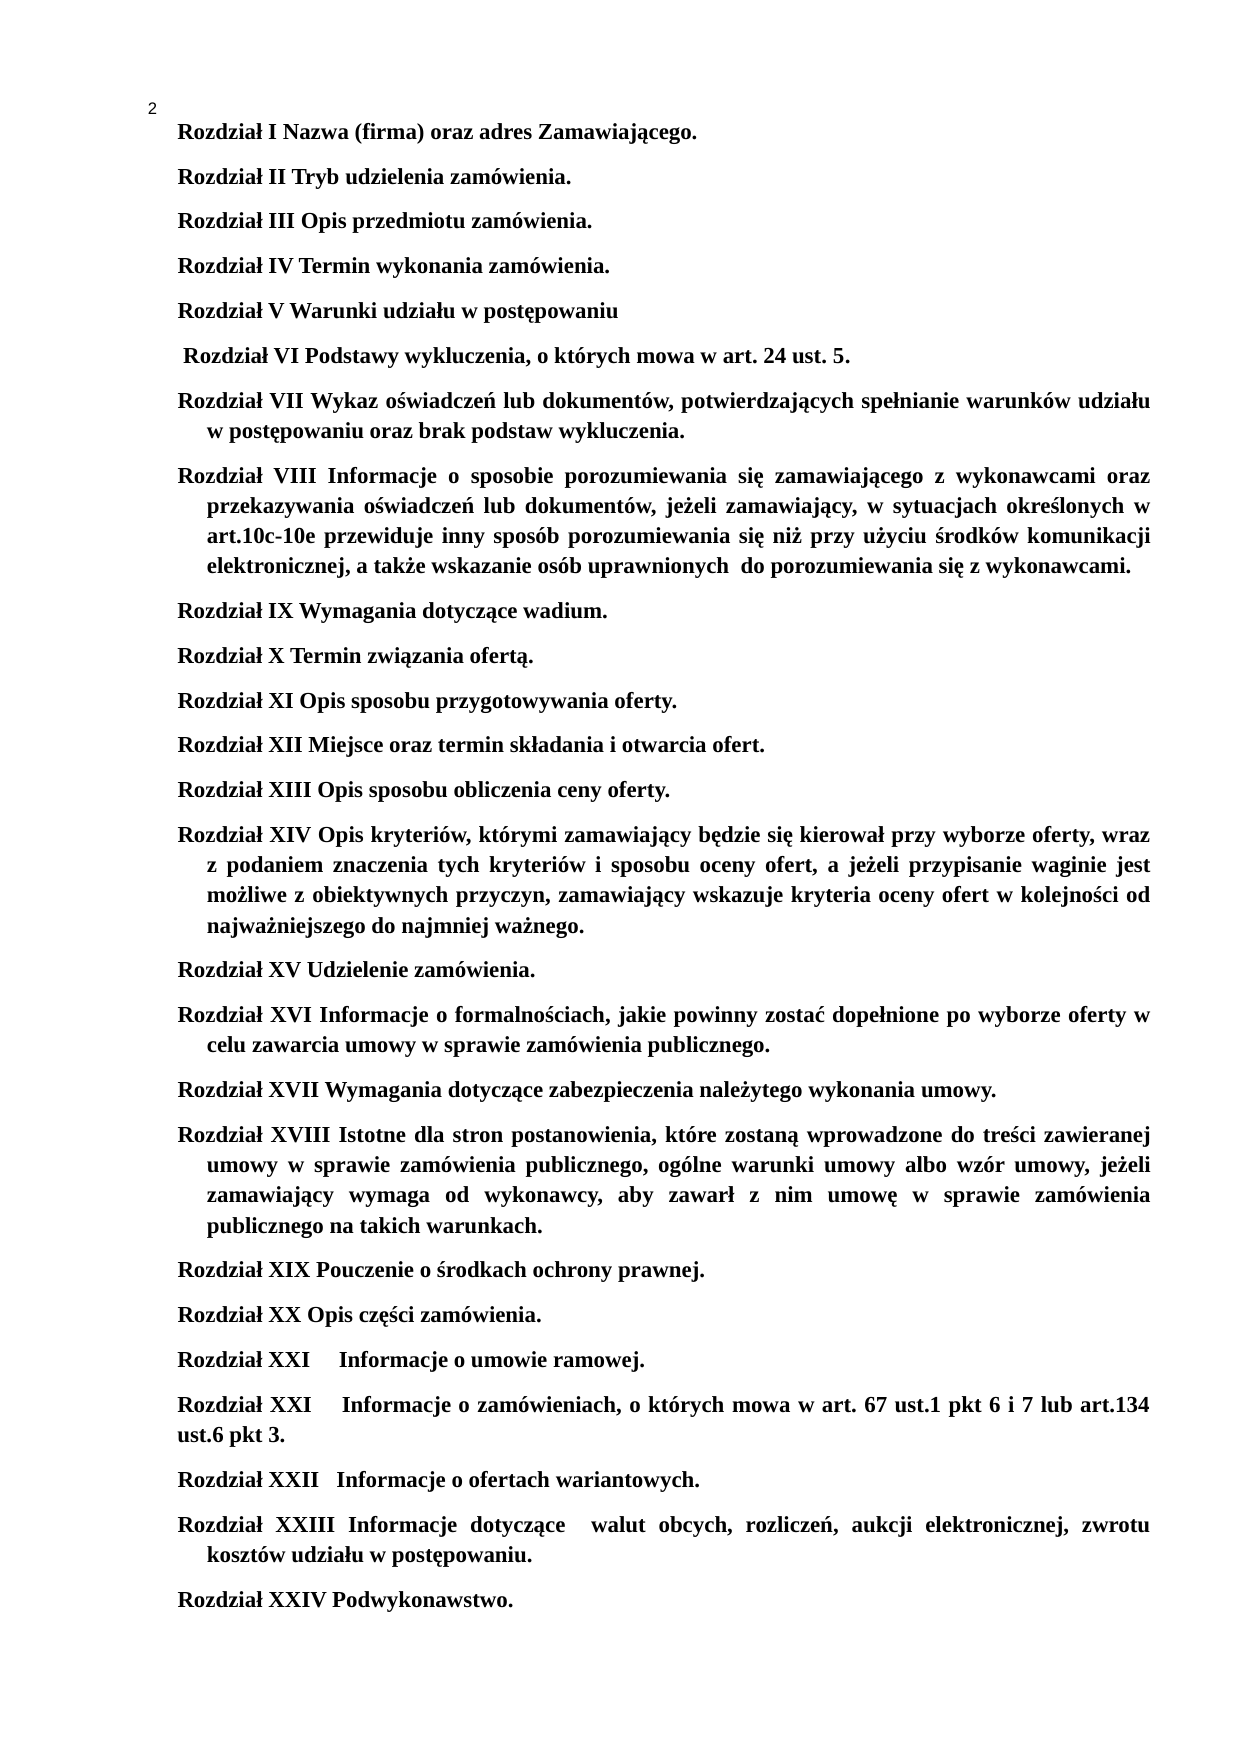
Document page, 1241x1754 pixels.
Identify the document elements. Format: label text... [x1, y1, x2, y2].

text Rozdział XVI Informacje o formalnościach, jakie powinny zostać dopełnione po wyborze oferty w celu zawarcia umowy w sprawie zamówienia publicznego. [177, 1001, 1152, 1058]
text Rozdział VIII Informacje o sposobie porozumiewania się zamawiającego z wykonawcami oraz przekazywania oświadczeń lub dokumentów, jeżeli zamawiający, w sytuacjach określonych w art.10c-10e przewiduje inny sposób porozumiewania się niż przy użyciu środków komunikacji elektronicznej, a także wskazanie osób uprawnionych do porozumiewania się z wykonawcami. [177, 462, 1152, 579]
text Rozdział XXIV Podwykonawstwo. [177, 1586, 1152, 1612]
text Rozdział VII Wykaz oświadczeń lub dokumentów, potwierdzających spełnianie warunków udziału w postępowaniu oraz brak podstaw wykluczenia. [177, 387, 1152, 443]
text Rozdział XXI Informacje o umowie ramowej. [177, 1346, 1152, 1372]
text Rozdział VI Podstawy wykluczenia, o których mowa w art. 24 ust. 5. [177, 342, 1152, 368]
text Rozdział XII Miejsce oraz termin składania i otwarcia ofert. [177, 731, 1152, 758]
text Rozdział X Termin związania ofertą. [177, 642, 1152, 668]
text Rozdział IV Termin wykonania zamówienia. [177, 252, 1152, 279]
text Rozdział XXIII Informacje dotyczące walut obcych, rozliczeń, aukcji elektronicznej, zwrotu kosztów udziału w postępowaniu. [177, 1511, 1152, 1567]
text Rozdział XIX Pouczenie o środkach ochrony prawnej. [177, 1256, 1152, 1283]
text Rozdział XIII Opis sposobu obliczenia ceny oferty. [177, 776, 1152, 803]
text Rozdział III Opis przedmiotu zamówienia. [177, 207, 1152, 234]
text Rozdział XVII Wymagania dotyczące zabezpieczenia należytego wykonania umowy. [177, 1076, 1152, 1103]
text Rozdział V Warunki udziału w postępowaniu [177, 297, 1152, 323]
text Rozdział XXI Informacje o zamówieniach, o których mowa w art. 67 ust.1 pkt 6 i 7 lub art.134 ust.6 pkt 3. [177, 1391, 1152, 1447]
text Rozdział IX Wymagania dotyczące wadium. [177, 597, 1152, 623]
text Rozdział XI Opis sposobu przygotowywania oferty. [177, 687, 1152, 713]
text Rozdział I Nazwa (firma) oraz adres Zamawiającego. [177, 118, 1152, 144]
text Rozdział XV Udzielenie zamówienia. [177, 956, 1152, 983]
text Rozdział XIV Opis kryteriów, którymi zamawiający będzie się kierował przy wyborze oferty, wraz z podaniem znaczenia tych kryteriów i sposobu oceny ofert, a jeżeli przypisanie waginie jest możliwe z obiektywnych przyczyn, zamawiający wskazuje kryteria oceny ofert w kolejności od najważniejszego do najmniej ważnego. [177, 821, 1152, 938]
text Rozdział XVIII Istotne dla stron postanowienia, które zostaną wprowadzone do treści zawieranej umowy w sprawie zamówienia publicznego, ogólne warunki umowy albo wzór umowy, jeżeli zamawiający wymaga od wykonawcy, aby zawarł z nim umowę w sprawie zamówienia publicznego na takich warunkach. [177, 1121, 1152, 1238]
text Rozdział II Tryb udzielenia zamówienia. [177, 163, 1152, 189]
text Rozdział XXII Informacje o ofertach wariantowych. [177, 1466, 1152, 1492]
text Rozdział XX Opis części zamówienia. [177, 1301, 1152, 1328]
